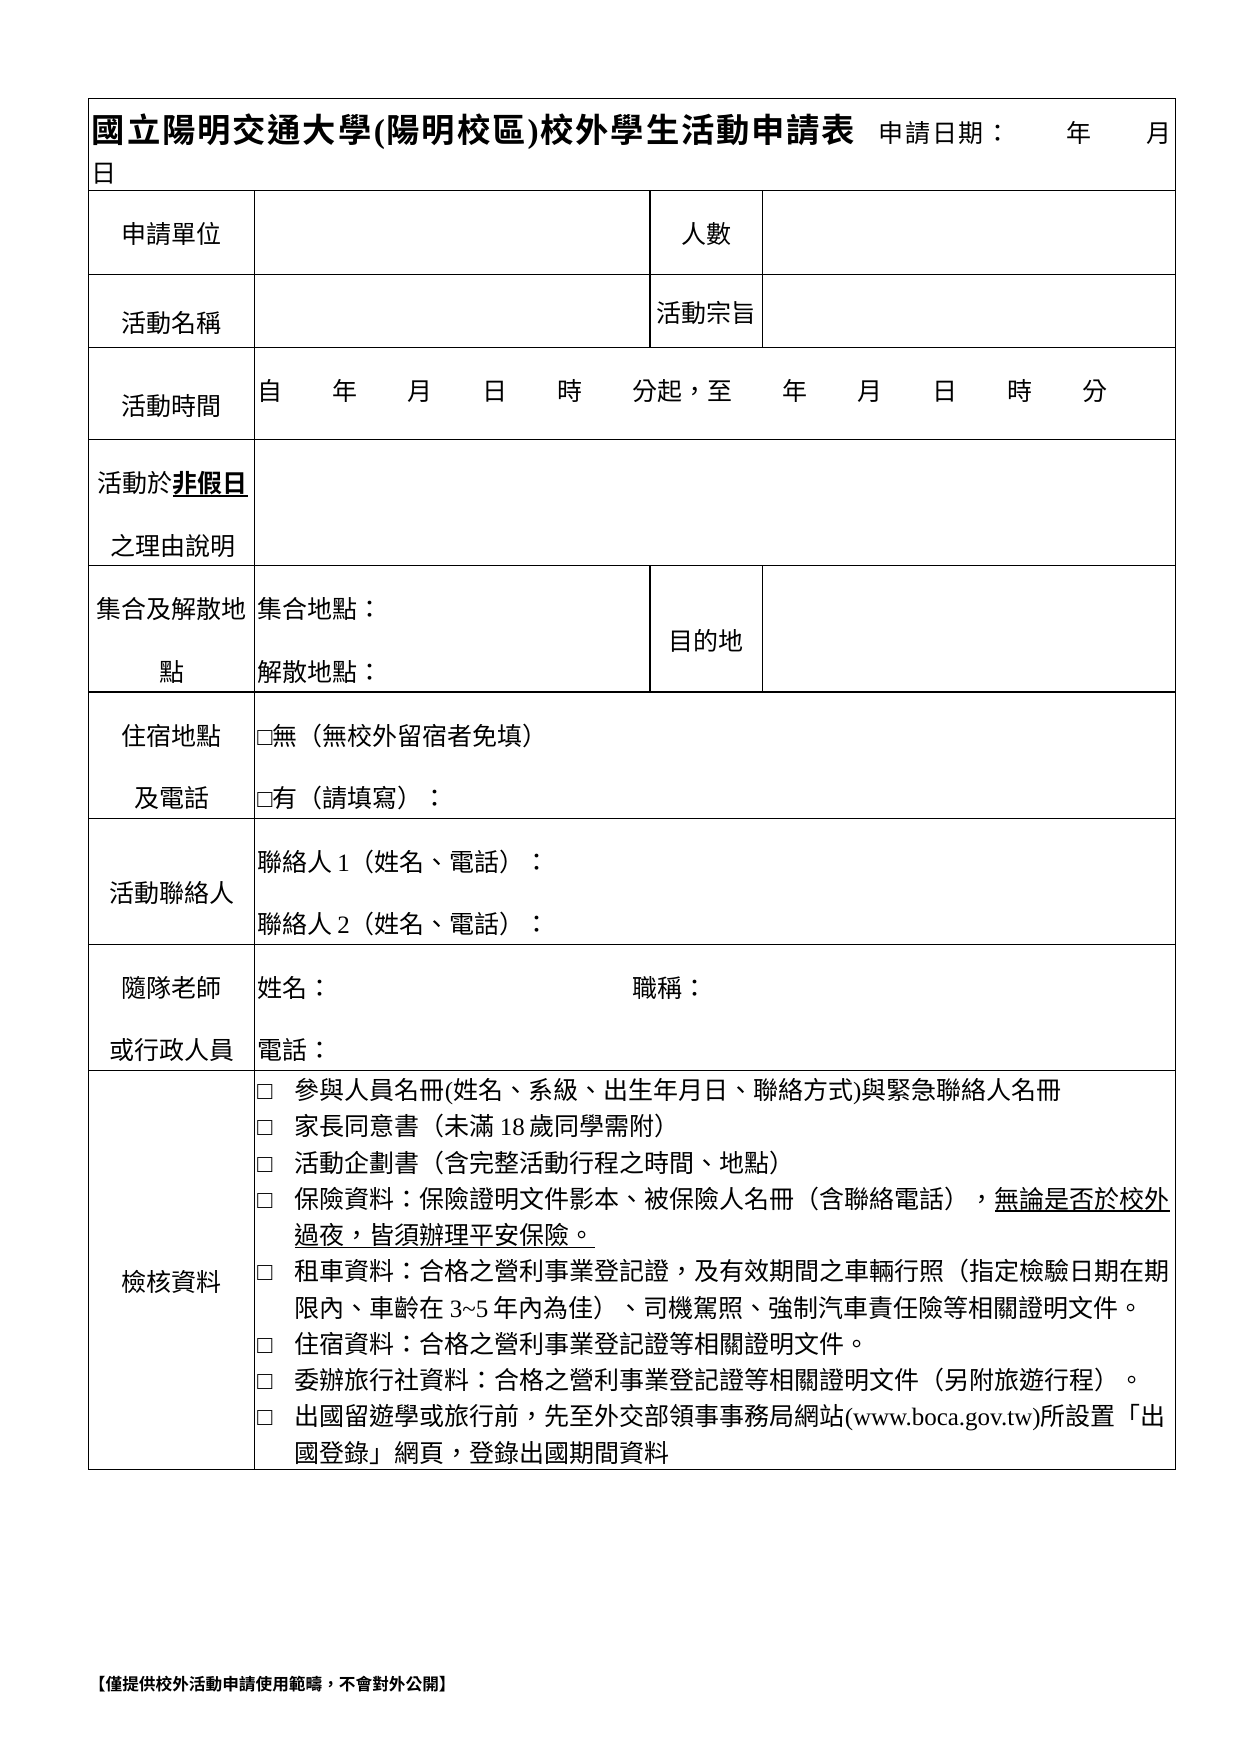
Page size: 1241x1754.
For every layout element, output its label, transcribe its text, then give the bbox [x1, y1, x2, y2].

table_header 國立陽明交通大學(陽明校區)校外學生活動申請表 申請日期： 年 月 日 [89, 99, 1175, 190]
table_cell [255, 275, 649, 347]
table_cell [255, 191, 649, 274]
table_cell 目的地 [651, 566, 762, 691]
table_cell 集合及解散地點 [89, 566, 254, 691]
table_cell [763, 191, 1175, 274]
table_cell 活動於非假日之理由說明 [89, 440, 254, 565]
table_cell [255, 440, 1175, 565]
table_cell 人數 [651, 191, 762, 274]
table_cell 活動時間 [89, 348, 254, 439]
table_cell 檢核資料 [89, 1071, 254, 1469]
table_cell 姓名： 職稱： 電話： [255, 945, 1175, 1069]
table_cell [763, 275, 1175, 347]
table_cell 活動名稱 [89, 275, 254, 347]
table_cell 活動宗旨 [651, 275, 762, 347]
table_cell 參與人員名冊(姓名、系級、出生年月日、聯絡方式)與緊急聯絡人名冊 家長同意書（未滿18歲同學需附） 活動企劃書（含完整活動行程之時間、地點） 保險資料：保險證明文件影本、被保險人名冊（含聯絡電話），無論是否於校外過夜，皆須辦理平安保險。 租車資料：合格之營利事業登記證，及有效期間之車輛行照（指定檢驗日期在期限內、車齡在3~5年內為佳）、司機駕照、強制汽車責任險等相關證明文件。 住宿資料：合格之營利事業登記證等相關證明文件。 委辦旅行社資料：合格之營利事業登記證等相關證明文件（另附旅遊行程）。 出國留遊學或旅行前，先至外交部領事事務局網站(www.boca.gov.tw)所設置「出國登錄」網頁，登錄出國期間資料 [255, 1071, 1175, 1469]
table_cell 自 年 月 日 時 分起，至 年 月 日 時 分 [255, 348, 1175, 439]
table_cell 集合地點： 解散地點： [255, 566, 649, 691]
table_cell 住宿地點 及電話 [89, 693, 254, 817]
table_cell [763, 566, 1175, 691]
table_cell 申請單位 [89, 191, 254, 274]
table_cell 聯絡人1（姓名、電話）： 聯絡人2（姓名、電話）： [255, 819, 1175, 943]
table_cell 活動聯絡人 [89, 819, 254, 943]
table_cell □無（無校外留宿者免填） □有（請填寫）： [255, 693, 1175, 817]
table_cell 隨隊老師 或行政人員 [89, 945, 254, 1069]
